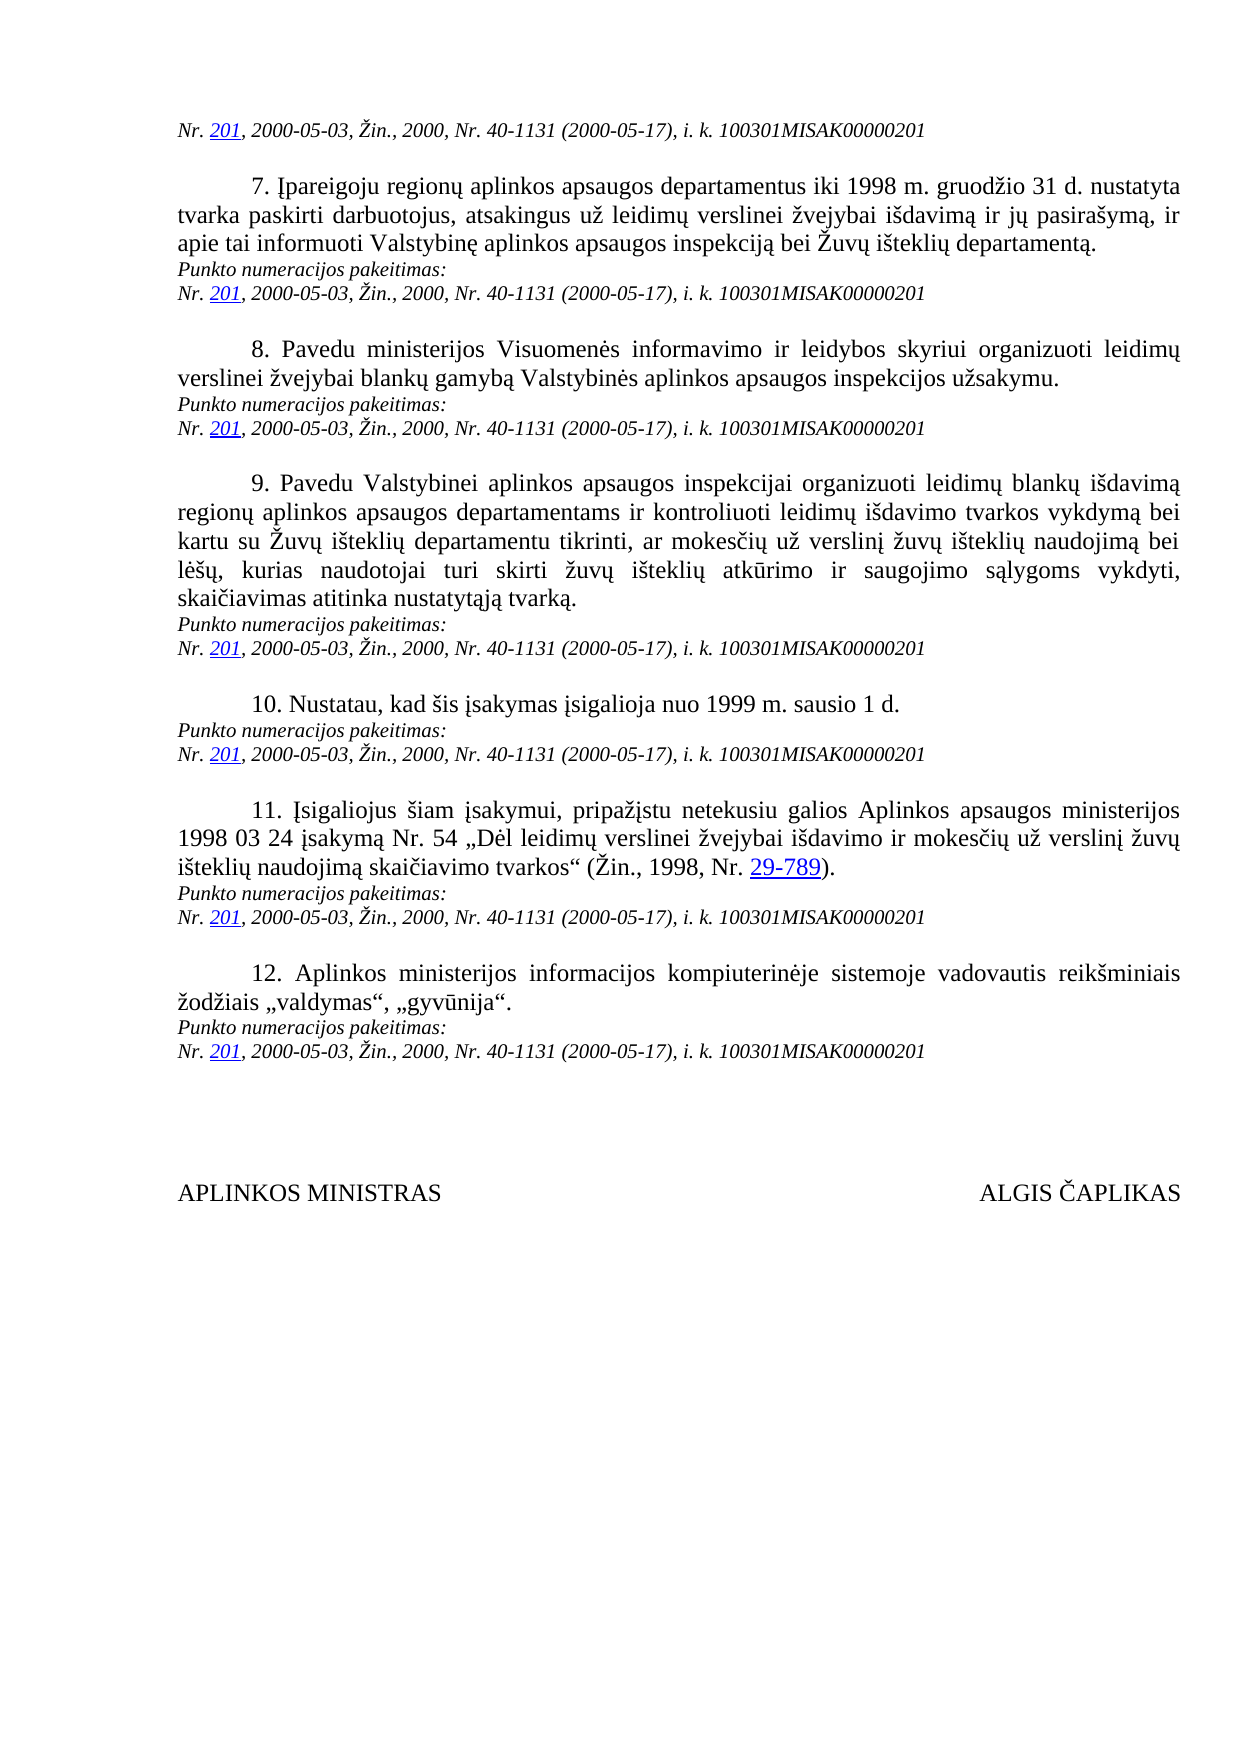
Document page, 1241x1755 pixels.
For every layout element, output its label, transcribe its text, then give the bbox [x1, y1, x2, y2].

text Punkto numeracijos pakeitimas: [177, 718, 1181, 742]
text 10. Nustatau, kad šis įsakymas įsigalioja nuo 1999 m. sausio 1 d. [177, 689, 1181, 718]
text 8. Pavedu ministerijos Visuomenės informavimo ir leidybos skyriui organizuoti leidimų verslinei žvejybai blankų gamybą Valstybinės aplinkos apsaugos inspekcijos užsakymu. [177, 334, 1181, 392]
text Punkto numeracijos pakeitimas: [177, 392, 1181, 416]
text 9. Pavedu Valstybinei aplinkos apsaugos inspekcijai organizuoti leidimų blankų išdavimą regionų aplinkos apsaugos departamentams ir kontroliuoti leidimų išdavimo tvarkos vykdymą bei kartu su Žuvų išteklių departamentu tikrinti, ar mokesčių už verslinį žuvų išteklių naudojimą bei lėšų, kurias naudotojai turi skirti žuvų išteklių atkūrimo ir saugojimo sąlygoms vykdyti, skaičiavimas atitinka nustatytąją tvarką. [177, 468, 1181, 612]
text Punkto numeracijos pakeitimas: [177, 612, 1181, 636]
text Nr. 201, 2000-05-03, Žin., 2000, Nr. 40-1131 (2000-05-17), i. k. 100301MISAK00000201 [177, 742, 1181, 766]
text 11. Įsigaliojus šiam įsakymui, pripažįstu netekusiu galios Aplinkos apsaugos ministerijos 1998 03 24 įsakymą Nr. 54 „Dėl leidimų verslinei žvejybai išdavimo ir mokesčių už verslinį žuvų išteklių naudojimą skaičiavimo tvarkos“ (Žin., 1998, Nr. 29-789). [177, 795, 1181, 881]
text Punkto numeracijos pakeitimas: [177, 881, 1181, 905]
text APLINKOS MINISTRAS ALGIS ČAPLIKAS [177, 1178, 1181, 1207]
text Nr. 201, 2000-05-03, Žin., 2000, Nr. 40-1131 (2000-05-17), i. k. 100301MISAK00000201 [177, 118, 1181, 142]
text Nr. 201, 2000-05-03, Žin., 2000, Nr. 40-1131 (2000-05-17), i. k. 100301MISAK00000201 [177, 1039, 1181, 1063]
text Punkto numeracijos pakeitimas: [177, 1015, 1181, 1039]
text 7. Įpareigoju regionų aplinkos apsaugos departamentus iki 1998 m. gruodžio 31 d. nustatyta tvarka paskirti darbuotojus, atsakingus už leidimų verslinei žvejybai išdavimą ir jų pasirašymą, ir apie tai informuoti Valstybinę aplinkos apsaugos inspekciją bei Žuvų išteklių departamentą. [177, 171, 1181, 257]
text Nr. 201, 2000-05-03, Žin., 2000, Nr. 40-1131 (2000-05-17), i. k. 100301MISAK00000201 [177, 416, 1181, 440]
text Nr. 201, 2000-05-03, Žin., 2000, Nr. 40-1131 (2000-05-17), i. k. 100301MISAK00000201 [177, 905, 1181, 929]
text Punkto numeracijos pakeitimas: [177, 257, 1181, 281]
text Nr. 201, 2000-05-03, Žin., 2000, Nr. 40-1131 (2000-05-17), i. k. 100301MISAK00000201 [177, 281, 1181, 305]
text Nr. 201, 2000-05-03, Žin., 2000, Nr. 40-1131 (2000-05-17), i. k. 100301MISAK00000201 [177, 636, 1181, 660]
text 12. Aplinkos ministerijos informacijos kompiuterinėje sistemoje vadovautis reikšminiais žodžiais „valdymas“, „gyvūnija“. [177, 958, 1181, 1015]
